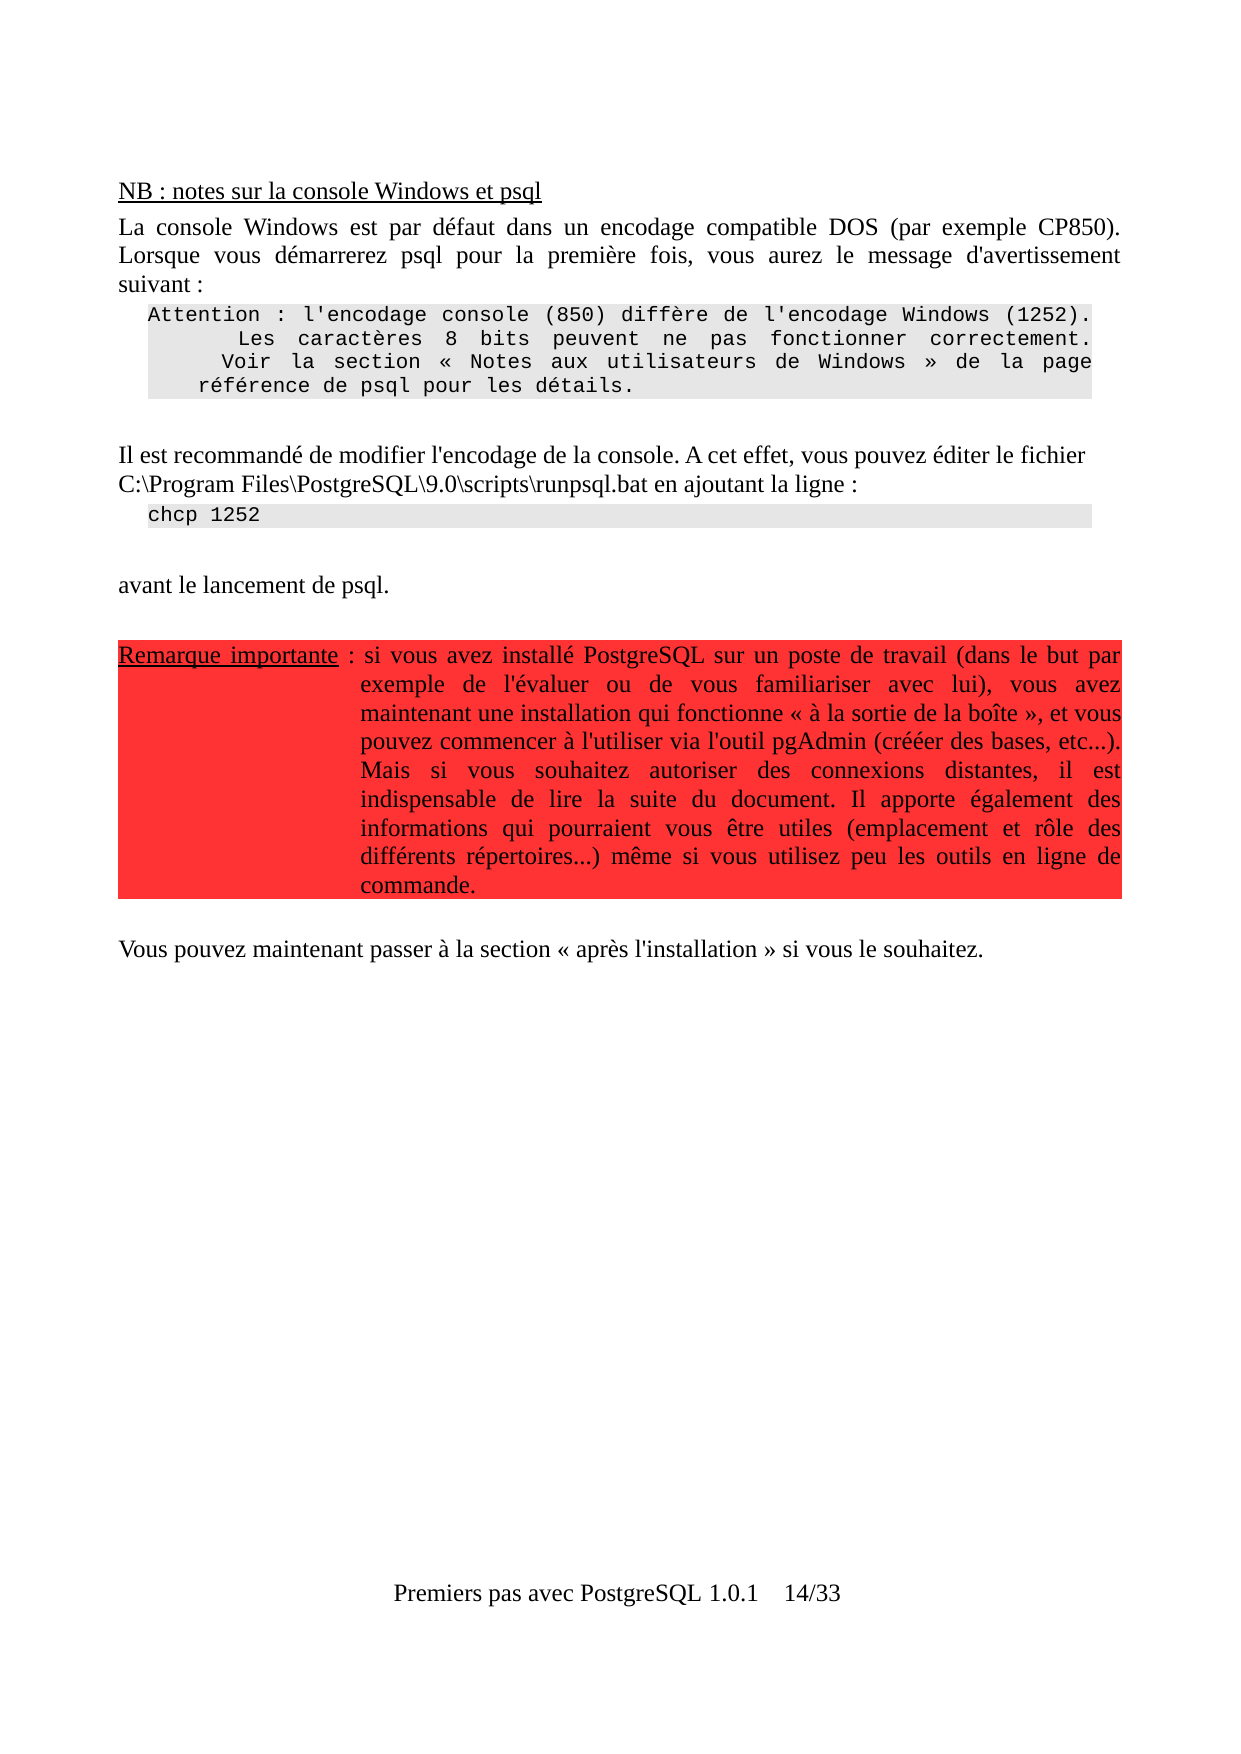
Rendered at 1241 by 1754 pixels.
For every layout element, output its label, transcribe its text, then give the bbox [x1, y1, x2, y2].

text La console Windows est par défaut dans un encodage compatible DOS (par exemple CP850). Lorsque vous démarrerez psql pour la première fois, vous aurez le message d'avertissement suivant : [118, 212, 1122, 298]
text NB : notes sur la console Windows et psql [118, 176, 1122, 205]
text Vous pouvez maintenant passer à la section « après l'installation » si vous le souhaitez. [118, 934, 1122, 963]
text chcp 1252 [148, 504, 1092, 528]
text avant le lancement de psql. [118, 570, 1122, 598]
text Remarque importante : si vous avez installé PostgreSQL sur un poste de travail (dans le but par exemple de l'évaluer ou de vous familiariser avec lui), vous avez maintenant une installation qui fonctionne « à la sortie de la boîte », et vous pouvez commencer à l'utiliser via l'outil pgAdmin (crééer des bases, etc...). Mais si vous souhaitez autoriser des connexions distantes, il est indispensable de lire la suite du document. Il apporte également des informations qui pourraient vous être utiles (emplacement et rôle des différents répertoires...) même si vous utilisez peu les outils en ligne de commande. [118, 640, 1122, 899]
text Il est recommandé de modifier l'encodage de la console. A cet effet, vous pouvez éditer le fichier C:\Program Files\PostgreSQL\9.0\scripts\runpsql.bat en ajoutant la ligne : [118, 441, 1122, 498]
text Attention : l'encodage console (850) diffère de l'encodage Windows (1252). Les caractères 8 bits peuvent ne pas fonctionner correctement. Voir la section « Notes aux utilisateurs de Windows » de la page référence de psql pour les détails. [148, 304, 1092, 399]
